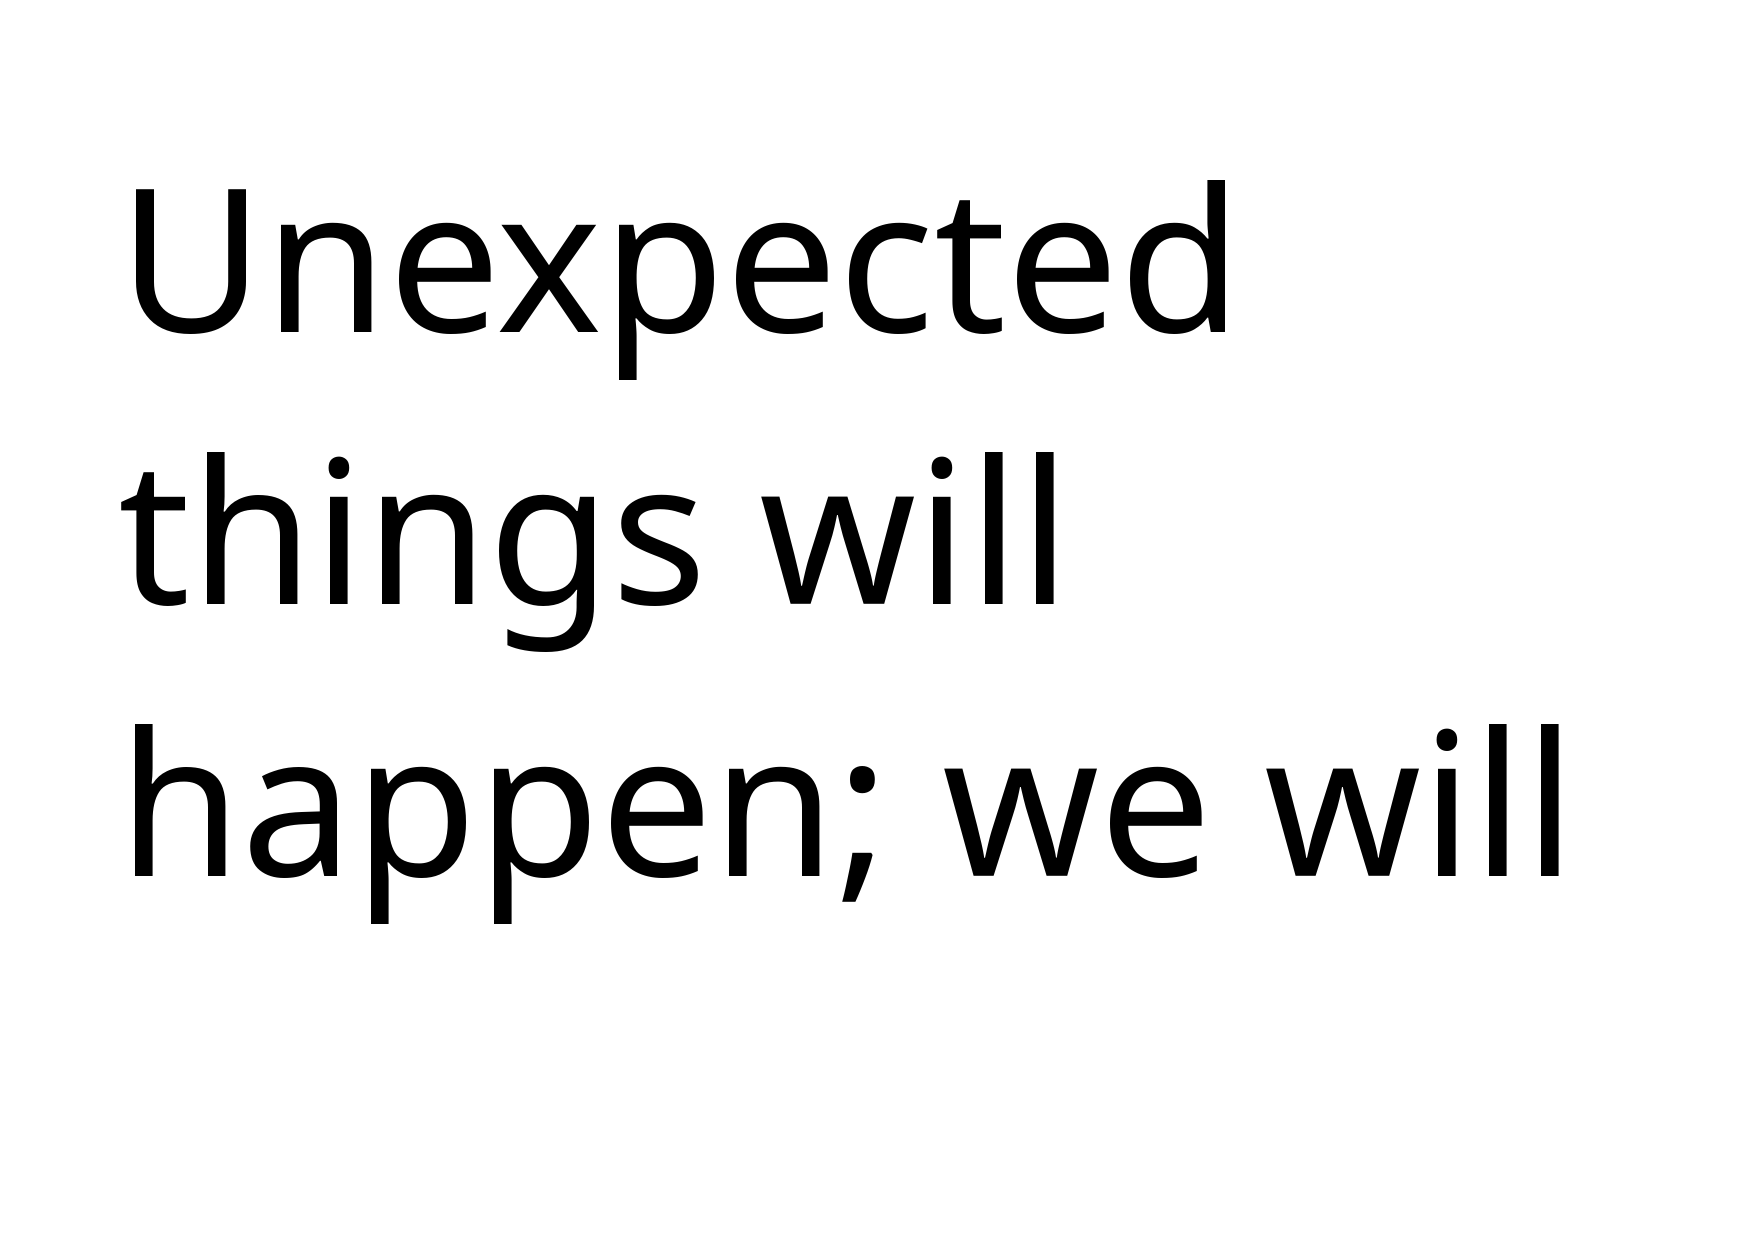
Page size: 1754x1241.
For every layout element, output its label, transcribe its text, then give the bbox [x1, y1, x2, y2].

text Unexpected things will happen; we will [118, 118, 1636, 935]
